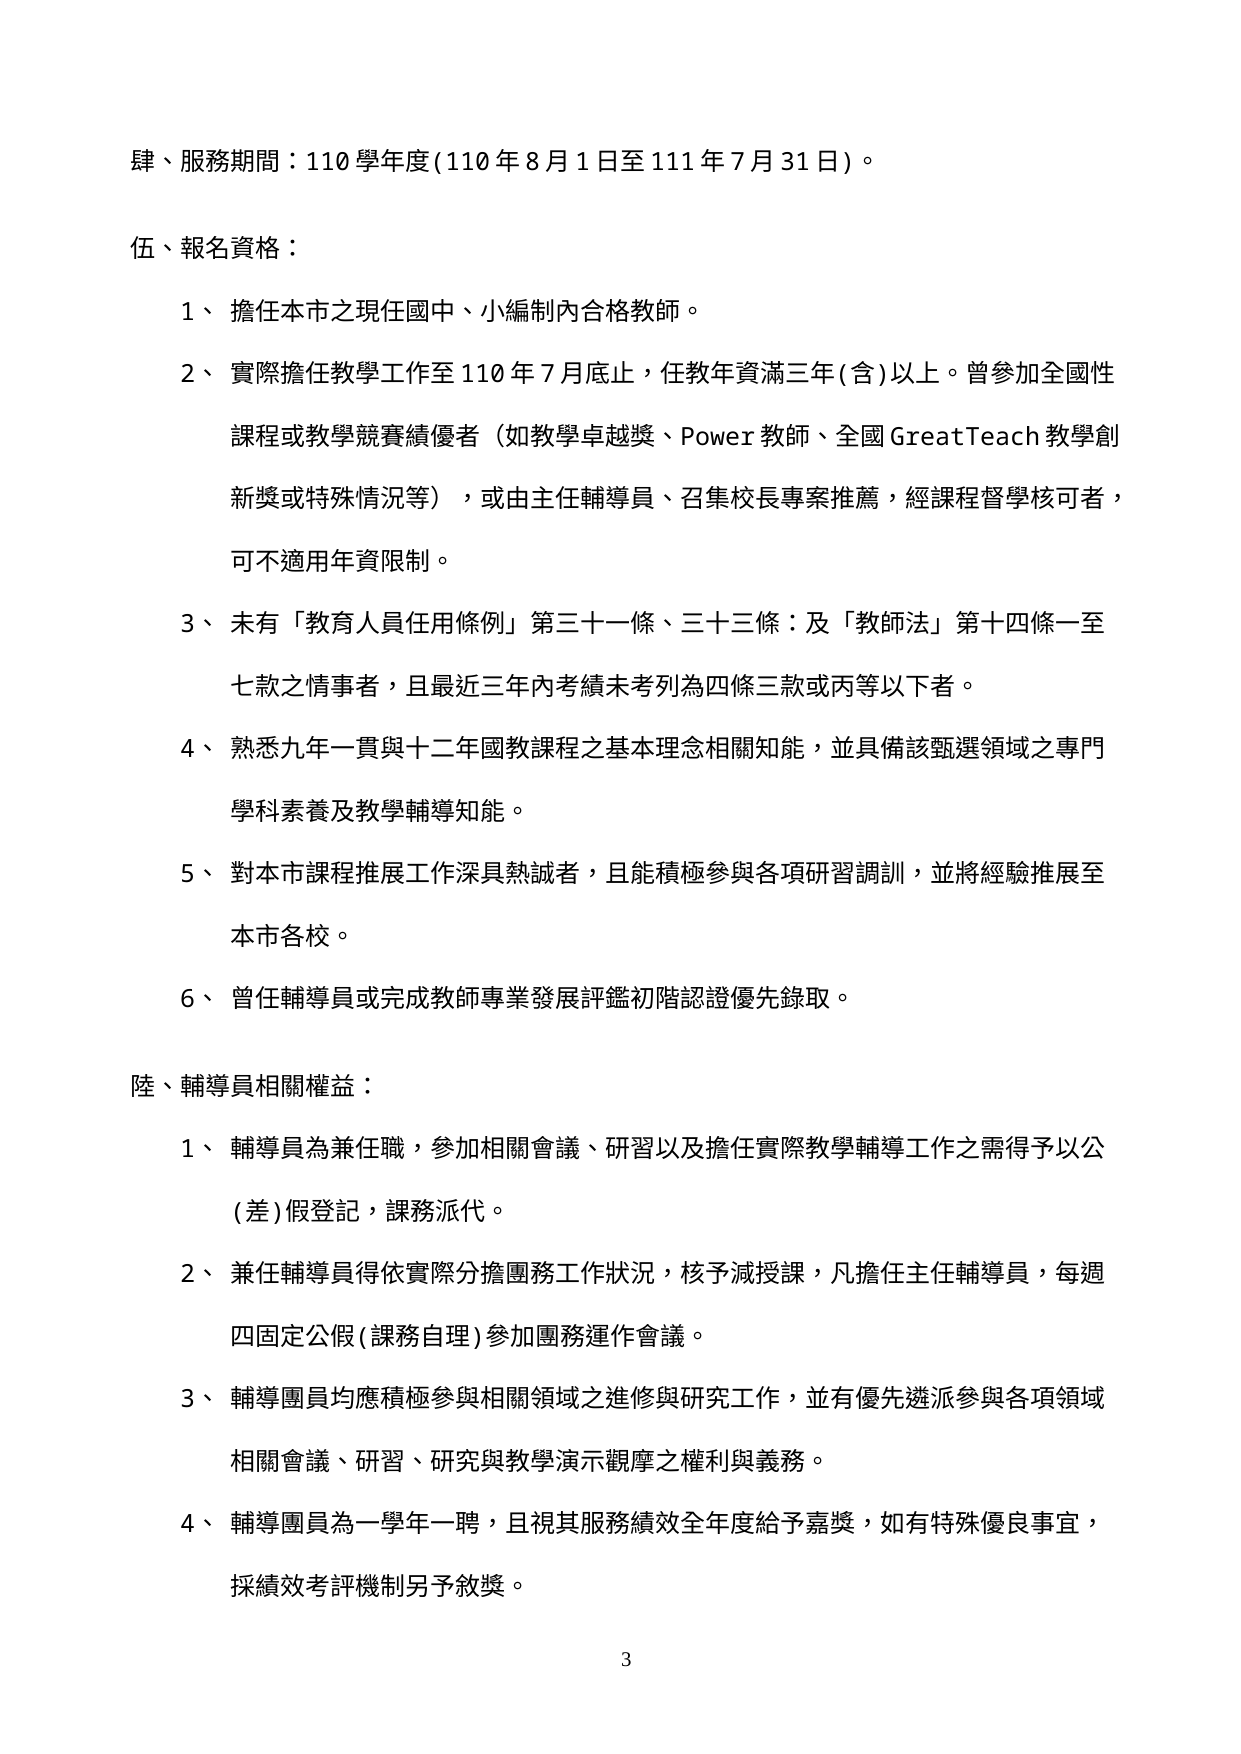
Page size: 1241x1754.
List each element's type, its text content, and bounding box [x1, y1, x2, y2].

list 熟悉九年一貫與十二年國教課程之基本理念相關知能，並具備該甄選領域之專門學科素養及教學輔導知能。 [180, 705, 1122, 830]
list 兼任輔導員得依實際分擔團務工作狀況，核予減授課，凡擔任主任輔導員，每週四固定公假(課務自理)參加團務運作會議。 [180, 1230, 1122, 1355]
list 未有「教育人員任用條例」第三十一條、三十三條：及「教師法」第十四條一至七款之情事者，且最近三年內考績未考列為四條三款或丙等以下者。 [180, 580, 1122, 705]
list 輔導員為兼任職，參加相關會議、研習以及擔任實際教學輔導工作之需得予以公(差)假登記，課務派代。 [180, 1105, 1122, 1230]
list 實際擔任教學工作至110年7月底止，任教年資滿三年(含)以上。曾參加全國性課程或教學競賽績優者（如教學卓越獎、Power教師、全國GreatTeach教學創新獎或特殊情況等），或由主任輔導員、召集校長專案推薦，經課程督學核可者，可不適用年資限制。 [180, 330, 1122, 580]
list 輔導團員均應積極參與相關領域之進修與研究工作，並有優先遴派參與各項領域相關會議、研習、研究與教學演示觀摩之權利與義務。 [180, 1355, 1122, 1480]
text 伍、報名資格： [130, 205, 1122, 268]
text 陸、輔導員相關權益： [130, 1043, 1122, 1105]
list 對本市課程推展工作深具熱誠者，且能積極參與各項研習調訓，並將經驗推展至本市各校。 [180, 830, 1122, 955]
list 輔導團員為一學年一聘，且視其服務績效全年度給予嘉獎，如有特殊優良事宜，採績效考評機制另予敘獎。 [180, 1480, 1122, 1605]
list 曾任輔導員或完成教師專業發展評鑑初階認證優先錄取。 [180, 955, 1122, 1018]
text 肆、服務期間：110學年度(110年8月1日至111年7月31日)。 [130, 118, 1122, 180]
list 擔任本市之現任國中、小編制內合格教師。 [180, 268, 1122, 330]
